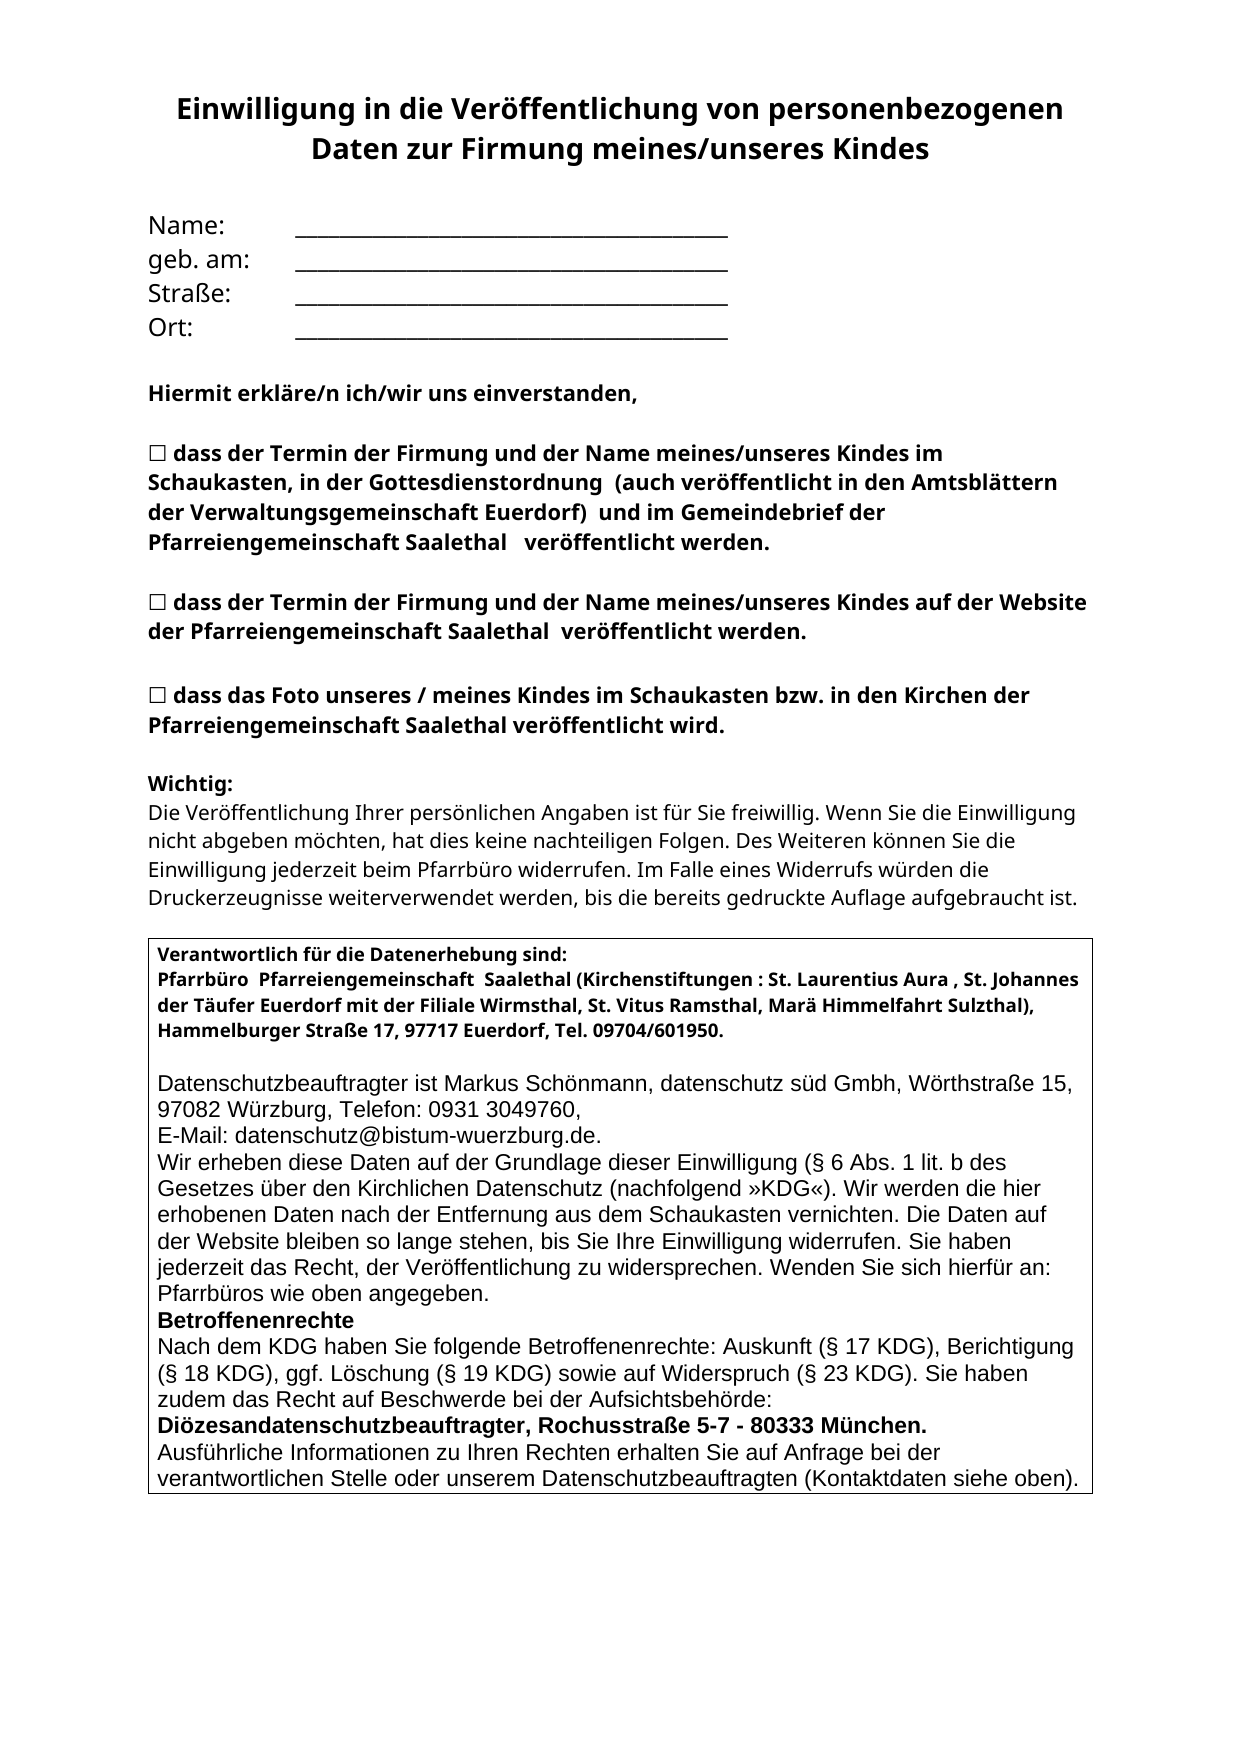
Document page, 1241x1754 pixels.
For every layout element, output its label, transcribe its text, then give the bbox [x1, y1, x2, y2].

text Die Veröffentlichung Ihrer persönlichen Angaben ist für Sie freiwillig. Wenn Sie die Einwilligung nicht abgeben möchten, hat dies keine nachteiligen Folgen. Des Weiteren können Sie die Einwilligung jederzeit beim Pfarrbüro widerrufen. Im Falle eines Widerrufs würden die Druckerzeugnisse weiterverwendet werden, bis die bereits gedruckte Auflage aufgebraucht ist. [148, 798, 1093, 912]
text geb. am: _______________________________________ [148, 242, 1093, 276]
text Hiermit erkläre/n ich/wir uns einverstanden, [148, 378, 1093, 408]
text Ausführliche Informationen zu Ihren Rechten erhalten Sie auf Anfrage bei der verantwortlichen Stelle oder unserem Datenschutzbeauftragten (Kontaktdaten siehe oben). [149, 1435, 1092, 1493]
text Straße: _______________________________________ [148, 276, 1093, 310]
text Pfarrbüros wie oben angegeben. [149, 1277, 1092, 1304]
text ☐ dass das Foto unseres / meines Kindes im Schaukasten bzw. in den Kirchen der Pfarreiengemeinschaft Saalethal veröffentlicht wird. [148, 680, 1093, 740]
text Ort: _______________________________________ [148, 310, 1093, 344]
text Name: _______________________________________ [148, 208, 1093, 242]
text Verantwortlich für die Datenerhebung sind: [149, 939, 1092, 963]
text Pfarrbüro Pfarreiengemeinschaft Saalethal (Kirchenstiftungen : St. Laurentius Aura , St. Johannes der Täufer Euerdorf mit der Filiale Wirmsthal, St. Vitus Ramsthal, Marä Himmelfahrt Sulzthal), Hammelburger Straße 17, 97717 Euerdorf, Tel. 09704/601950. [149, 963, 1092, 1043]
text Datenschutzbeauftragter ist Markus Schönmann, datenschutz süd Gmbh, Wörthstraße 15, 97082 Würzburg, Telefon: 0931 3049760, [149, 1066, 1092, 1119]
text E-Mail: datenschutz@bistum-wuerzburg.de. [149, 1119, 1092, 1146]
text ☐ dass der Termin der Firmung und der Name meines/unseres Kindes auf der Website der Pfarreiengemeinschaft Saalethal veröffentlicht werden. [148, 586, 1093, 646]
text Betroffenenrechte [149, 1304, 1092, 1330]
text ☐ dass der Termin der Firmung und der Name meines/unseres Kindes im Schaukasten, in der Gottesdienstordnung (auch veröffentlicht in den Amtsblättern der Verwaltungsgemeinschaft Euerdorf) und im Gemeindebrief der Pfarreiengemeinschaft Saalethal veröffentlicht werden. [148, 437, 1093, 557]
text Nach dem KDG haben Sie folgende Betroffenenrechte: Auskunft (§ 17 KDG), Berichtigung (§ 18 KDG), ggf. Löschung (§ 19 KDG) sowie auf Widerspruch (§ 23 KDG). Sie haben zudem das Recht auf Beschwerde bei der Aufsichtsbehörde: Diözesandatenschutzbeauftragter, Rochusstraße 5-7 - 80333 München. [149, 1330, 1092, 1435]
text Wichtig: [148, 769, 1093, 798]
text Wir erheben diese Daten auf der Grundlage dieser Einwilligung (§ 6 Abs. 1 lit. b des Gesetzes über den Kirchlichen Datenschutz (nachfolgend »KDG«). Wir werden die hier erhobenen Daten nach der Entfernung aus dem Schaukasten vernichten. Die Daten auf der Website bleiben so lange stehen, bis Sie Ihre Einwilligung widerrufen. Sie haben jederzeit das Recht, der Veröffentlichung zu widersprechen. Wenden Sie sich hierfür an: [149, 1146, 1092, 1277]
text Einwilligung in die Veröffentlichung von personenbezogenen Daten zur Firmung meines/unseres Kindes [148, 88, 1093, 168]
